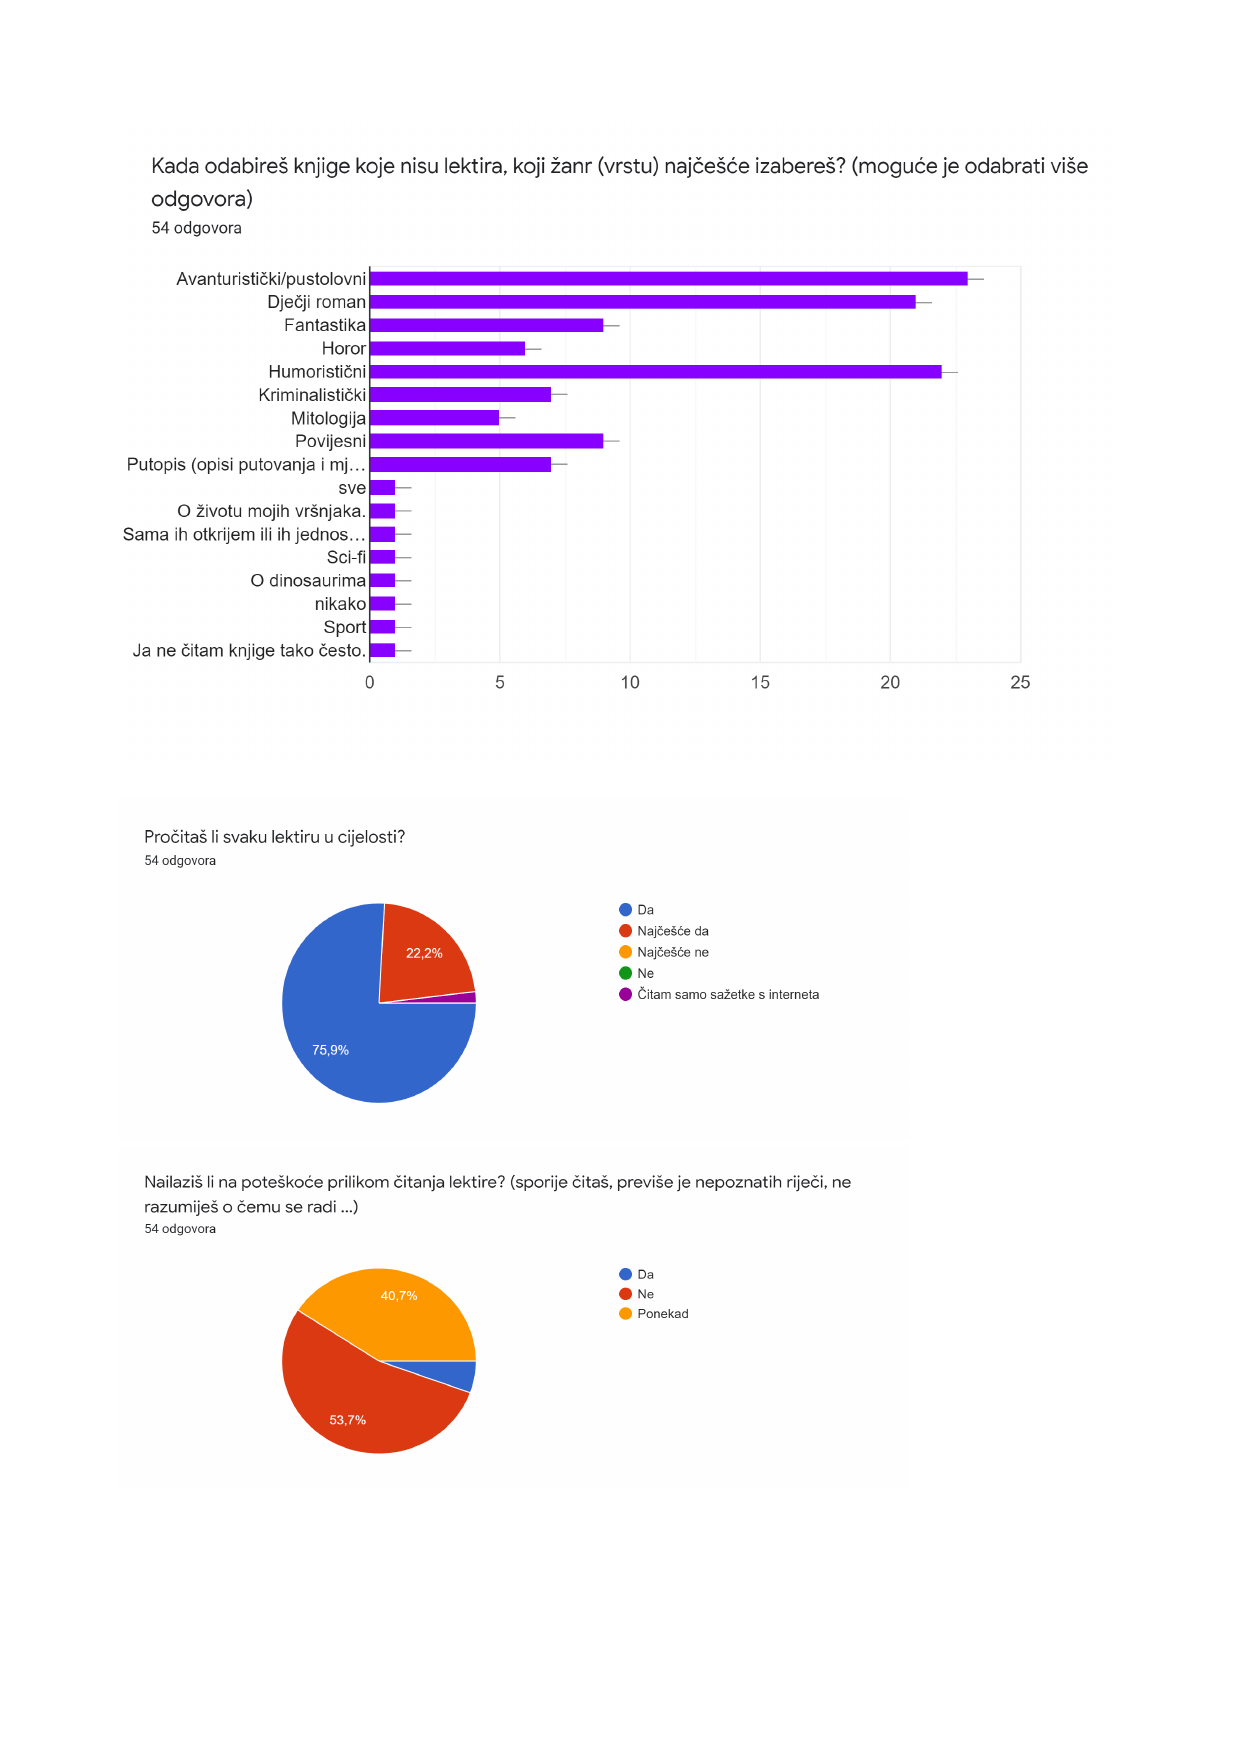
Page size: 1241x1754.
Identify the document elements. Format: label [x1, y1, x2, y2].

picture [118, 798, 910, 1141]
picture [118, 118, 1121, 765]
picture [118, 1146, 910, 1489]
